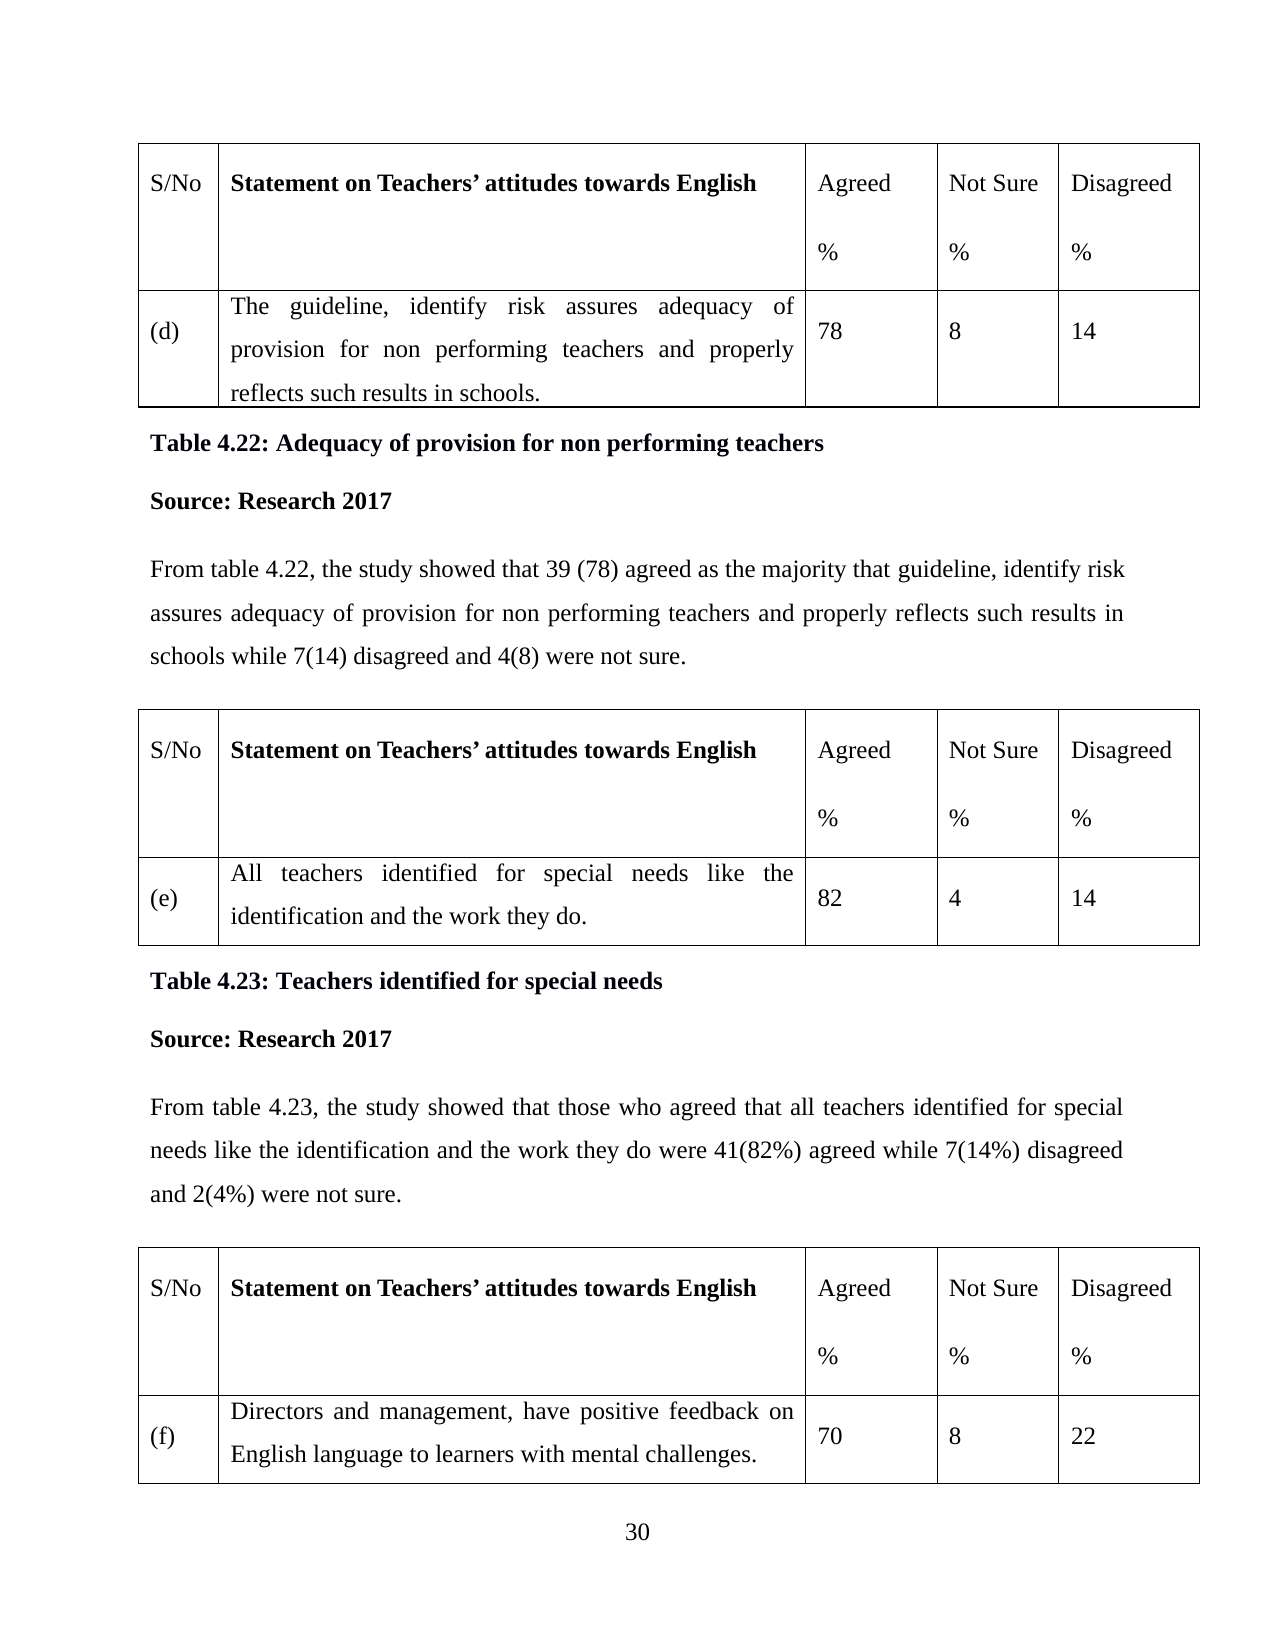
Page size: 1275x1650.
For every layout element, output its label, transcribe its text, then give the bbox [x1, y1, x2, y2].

table_cell 70 [806, 1396, 937, 1482]
table_cell 14 [1059, 291, 1199, 406]
table_header Statement on Teachers’ attitudes towards English [219, 1248, 805, 1395]
table_header Agreed % [806, 710, 937, 857]
subtitle Table 4.22: Adequacy of provision for non performing teachers [150, 428, 1125, 457]
text Source: Research 2017 [150, 1024, 1125, 1053]
table_header Statement on Teachers’ attitudes towards English [219, 144, 805, 290]
table_header Not Sure % [938, 144, 1058, 290]
table_header Agreed % [806, 1248, 937, 1395]
table_header Disagreed % [1059, 710, 1199, 857]
table_header S/No [139, 1248, 218, 1395]
table_cell 8 [938, 291, 1058, 406]
table_cell All teachers identified for special needs like the identification and the work they do. [219, 858, 805, 944]
text From table 4.22, the study showed that 39 (78) agreed as the majority that guideline, identify risk assures adequacy of provision for non performing teachers and properly reflects such results in schools while 7(14) disagreed and 4(8) were not sure. [150, 554, 1125, 669]
table_header Agreed % [806, 144, 937, 290]
table_header Not Sure % [938, 1248, 1058, 1395]
table_cell 8 [938, 1396, 1058, 1482]
table_header S/No [139, 144, 218, 290]
table_cell (e) [139, 858, 218, 944]
subtitle Table 4.23: Teachers identified for special needs [150, 966, 1125, 995]
table_cell (d) [139, 291, 218, 406]
table_cell 78 [806, 291, 937, 406]
text From table 4.23, the study showed that those who agreed that all teachers identified for special needs like the identification and the work they do were 41(82%) agreed while 7(14%) disagreed and 2(4%) were not sure. [150, 1092, 1125, 1207]
table_cell 82 [806, 858, 937, 944]
table_header S/No [139, 710, 218, 857]
table_cell The guideline, identify risk assures adequacy of provision for non performing teachers and properly reflects such results in schools. [219, 291, 805, 406]
table_cell 22 [1059, 1396, 1199, 1482]
text Source: Research 2017 [150, 486, 1125, 515]
table_cell Directors and management, have positive feedback on English language to learners with mental challenges. [219, 1396, 805, 1482]
table_cell (f) [139, 1396, 218, 1482]
table_header Disagreed % [1059, 144, 1199, 290]
table_cell 4 [938, 858, 1058, 944]
table_header Not Sure % [938, 710, 1058, 857]
table_cell 14 [1059, 858, 1199, 944]
table_header Statement on Teachers’ attitudes towards English [219, 710, 805, 857]
table_header Disagreed % [1059, 1248, 1199, 1395]
